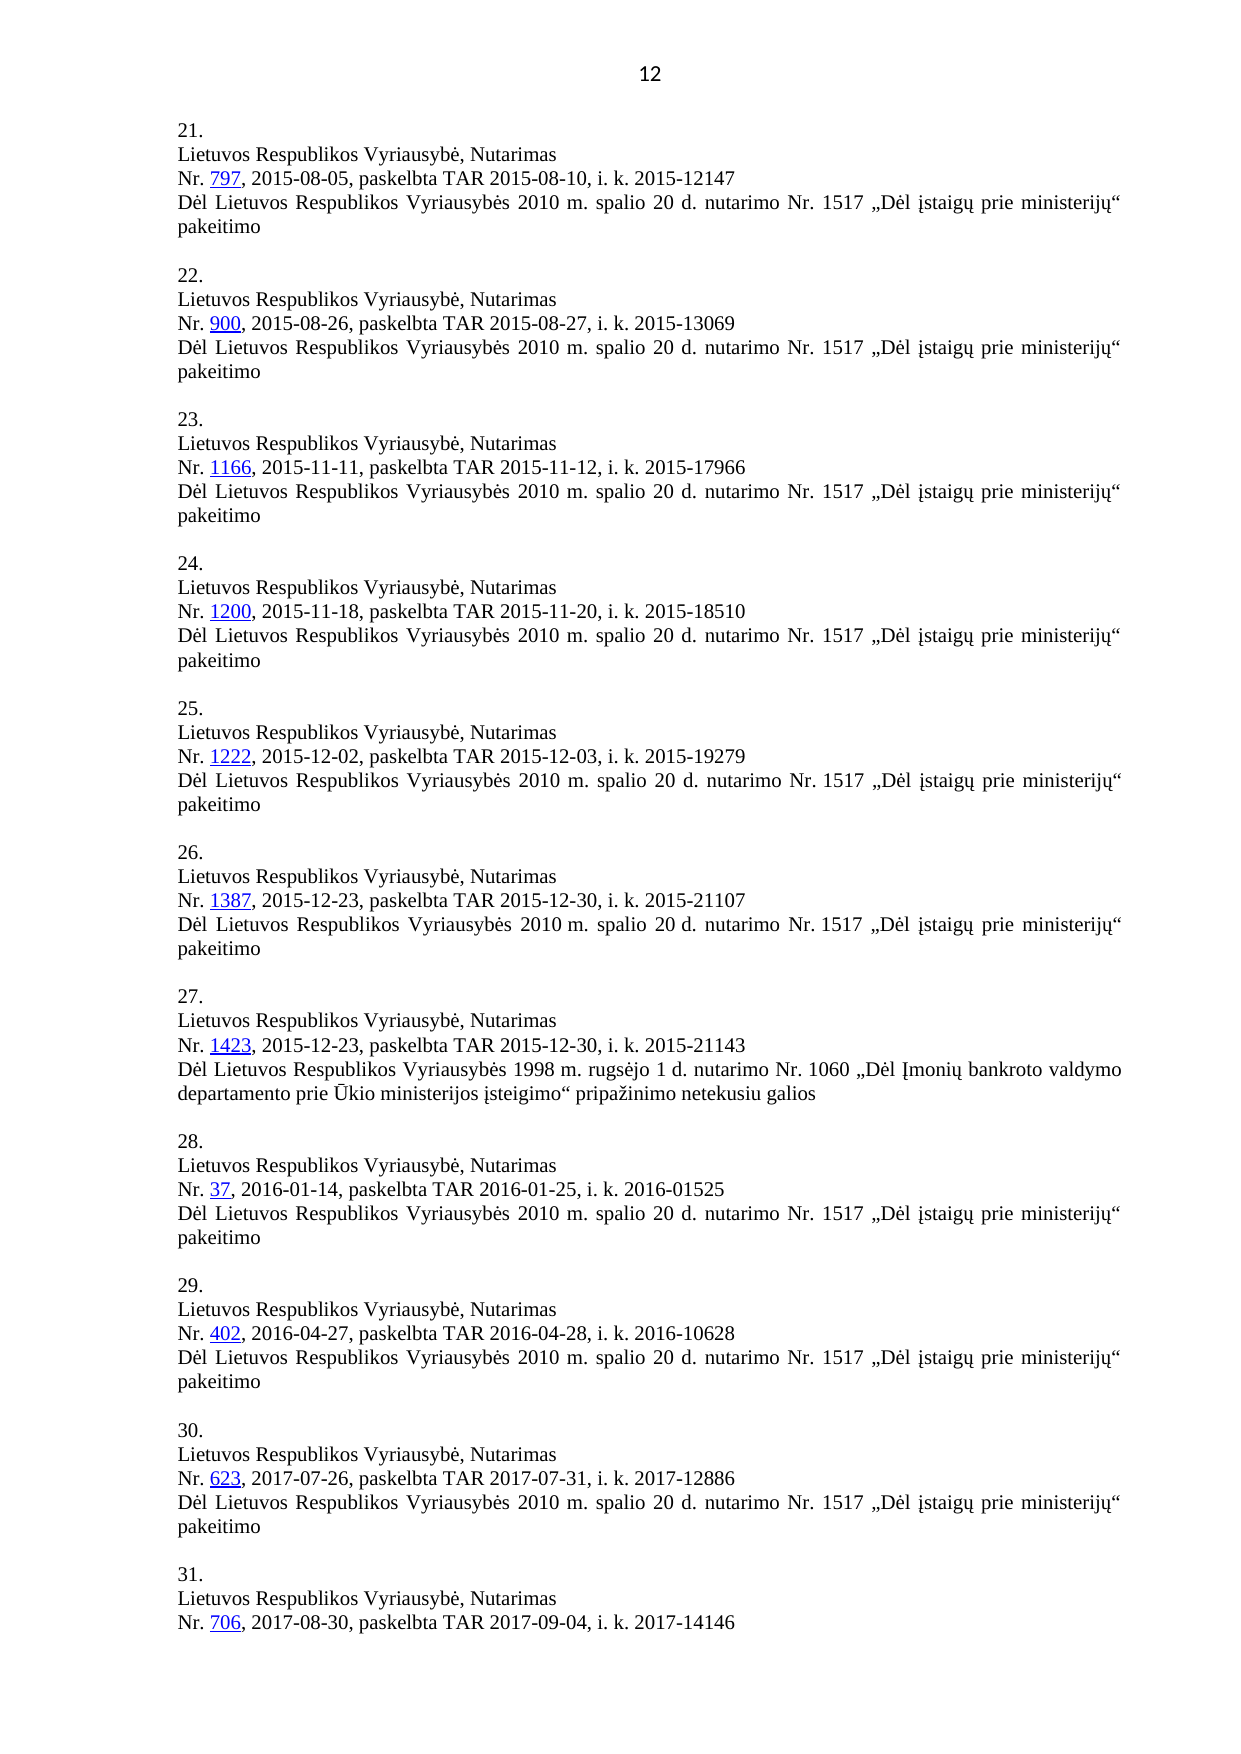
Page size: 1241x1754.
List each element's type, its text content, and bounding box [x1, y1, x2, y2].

text Lietuvos Respublikos Vyriausybė, Nutarimas [177, 1586, 1122, 1610]
text 28. [177, 1129, 1122, 1153]
text Dėl Lietuvos Respublikos Vyriausybės 2010 m. spalio 20 d. nutarimo Nr. 1517 „Dėl įstaigų prie ministerijų“ pakeitimo [177, 335, 1122, 383]
text 26. [177, 840, 1122, 864]
text Lietuvos Respublikos Vyriausybė, Nutarimas [177, 1153, 1122, 1177]
text Lietuvos Respublikos Vyriausybė, Nutarimas [177, 720, 1122, 744]
text Nr. 706, 2017-08-30, paskelbta TAR 2017-09-04, i. k. 2017-14146 [177, 1610, 1122, 1634]
text Dėl Lietuvos Respublikos Vyriausybės 2010 m. spalio 20 d. nutarimo Nr. 1517 „Dėl įstaigų prie ministerijų“ pakeitimo [177, 1490, 1122, 1538]
text Dėl Lietuvos Respublikos Vyriausybės 2010 m. spalio 20 d. nutarimo Nr. 1517 „Dėl įstaigų prie ministerijų“ pakeitimo [177, 623, 1122, 672]
text Nr. 797, 2015-08-05, paskelbta TAR 2015-08-10, i. k. 2015-12147 [177, 166, 1122, 190]
text 24. [177, 551, 1122, 575]
text Nr. 1200, 2015-11-18, paskelbta TAR 2015-11-20, i. k. 2015-18510 [177, 599, 1122, 623]
text Nr. 1222, 2015-12-02, paskelbta TAR 2015-12-03, i. k. 2015-19279 [177, 744, 1122, 768]
text Nr. 900, 2015-08-26, paskelbta TAR 2015-08-27, i. k. 2015-13069 [177, 311, 1122, 335]
text Lietuvos Respublikos Vyriausybė, Nutarimas [177, 575, 1122, 599]
text Dėl Lietuvos Respublikos Vyriausybės 2010 m. spalio 20 d. nutarimo Nr. 1517 „Dėl įstaigų prie ministerijų“ pakeitimo [177, 190, 1122, 238]
text Lietuvos Respublikos Vyriausybė, Nutarimas [177, 142, 1122, 166]
text Nr. 1423, 2015-12-23, paskelbta TAR 2015-12-30, i. k. 2015-21143 [177, 1032, 1122, 1057]
text Nr. 1387, 2015-12-23, paskelbta TAR 2015-12-30, i. k. 2015-21107 [177, 888, 1122, 912]
text Nr. 37, 2016-01-14, paskelbta TAR 2016-01-25, i. k. 2016-01525 [177, 1177, 1122, 1201]
text Lietuvos Respublikos Vyriausybė, Nutarimas [177, 1442, 1122, 1466]
text Lietuvos Respublikos Vyriausybė, Nutarimas [177, 431, 1122, 455]
text Dėl Lietuvos Respublikos Vyriausybės 2010 m. spalio 20 d. nutarimo Nr. 1517 „Dėl įstaigų prie ministerijų“ pakeitimo [177, 1201, 1122, 1249]
text Lietuvos Respublikos Vyriausybė, Nutarimas [177, 1297, 1122, 1321]
text 29. [177, 1273, 1122, 1297]
text 27. [177, 984, 1122, 1008]
text Dėl Lietuvos Respublikos Vyriausybės 2010 m. spalio 20 d. nutarimo Nr. 1517 „Dėl įstaigų prie ministerijų“ pakeitimo [177, 479, 1122, 527]
text 22. [177, 262, 1122, 287]
text 31. [177, 1562, 1122, 1586]
text Lietuvos Respublikos Vyriausybė, Nutarimas [177, 1008, 1122, 1032]
text Lietuvos Respublikos Vyriausybė, Nutarimas [177, 864, 1122, 888]
text Dėl Lietuvos Respublikos Vyriausybės 1998 m. rugsėjo 1 d. nutarimo Nr. 1060 „Dėl Įmonių bankroto valdymo departamento prie Ūkio ministerijos įsteigimo“ pripažinimo netekusiu galios [177, 1057, 1122, 1105]
text Dėl Lietuvos Respublikos Vyriausybės 2010 m. spalio 20 d. nutarimo Nr. 1517 „Dėl įstaigų prie ministerijų“ pakeitimo [177, 1345, 1122, 1393]
text Dėl Lietuvos Respublikos Vyriausybės 2010 m. spalio 20 d. nutarimo Nr. 1517 „Dėl įstaigų prie ministerijų“ pakeitimo [177, 768, 1122, 816]
text 25. [177, 696, 1122, 720]
text 23. [177, 407, 1122, 431]
text Nr. 623, 2017-07-26, paskelbta TAR 2017-07-31, i. k. 2017-12886 [177, 1466, 1122, 1490]
text Nr. 1166, 2015-11-11, paskelbta TAR 2015-11-12, i. k. 2015-17966 [177, 455, 1122, 479]
text Dėl Lietuvos Respublikos Vyriausybės 2010 m. spalio 20 d. nutarimo Nr. 1517 „Dėl įstaigų prie ministerijų“ pakeitimo [177, 912, 1122, 960]
text 21. [177, 118, 1122, 142]
text Nr. 402, 2016-04-27, paskelbta TAR 2016-04-28, i. k. 2016-10628 [177, 1321, 1122, 1345]
text Lietuvos Respublikos Vyriausybė, Nutarimas [177, 287, 1122, 311]
text 30. [177, 1417, 1122, 1442]
